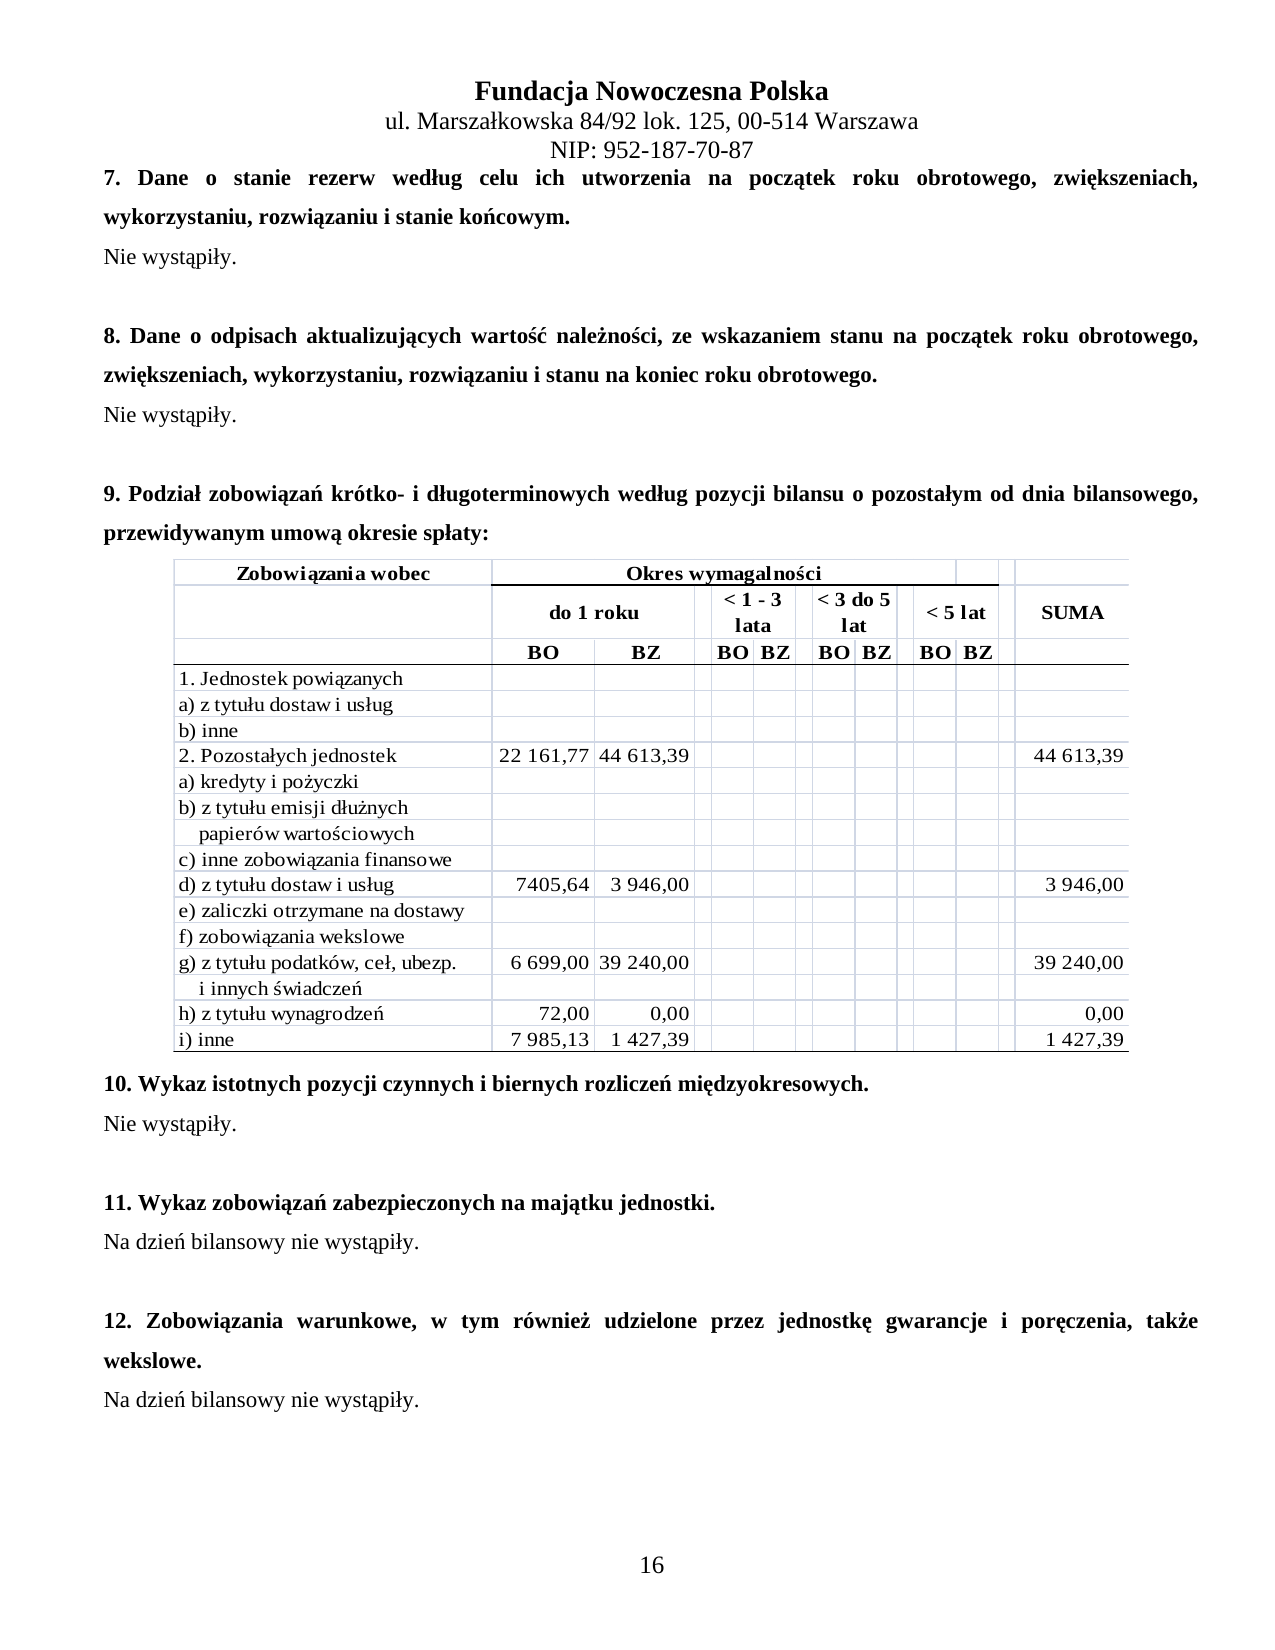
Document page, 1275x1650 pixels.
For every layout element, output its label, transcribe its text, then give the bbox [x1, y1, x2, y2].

text 7. Dane o stanie rezerw według celu ich utworzenia na początek roku obrotowego, zwiększeniach, wykorzystaniu, rozwiązaniu i stanie końcowym. [103, 164, 1200, 229]
text Nie wystąpiły. [103, 243, 1200, 269]
text Nie wystąpiły. [103, 401, 1200, 427]
text Na dzień bilansowy nie wystąpiły. [103, 1386, 1200, 1413]
text 10. Wykaz istotnych pozycji czynnych i biernych rozliczeń międzyokresowych. [103, 1071, 1200, 1097]
text 8. Dane o odpisach aktualizujących wartość należności, ze wskazaniem stanu na początek roku obrotowego, zwiększeniach, wykorzystaniu, rozwiązaniu i stanu na koniec roku obrotowego. [103, 322, 1200, 387]
text 12. Zobowiązania warunkowe, w tym również udzielone przez jednostkę gwarancje i poręczenia, także wekslowe. [103, 1307, 1200, 1373]
text 11. Wykaz zobowiązań zabezpieczonych na majątku jednostki. [103, 1189, 1200, 1215]
text Na dzień bilansowy nie wystąpiły. [103, 1228, 1200, 1255]
text Nie wystąpiły. [103, 1110, 1200, 1136]
text 9. Podział zobowiązań krótko- i długoterminowych według pozycji bilansu o pozostałym od dnia bilansowego, przewidywanym umową okresie spłaty: [103, 479, 1200, 545]
